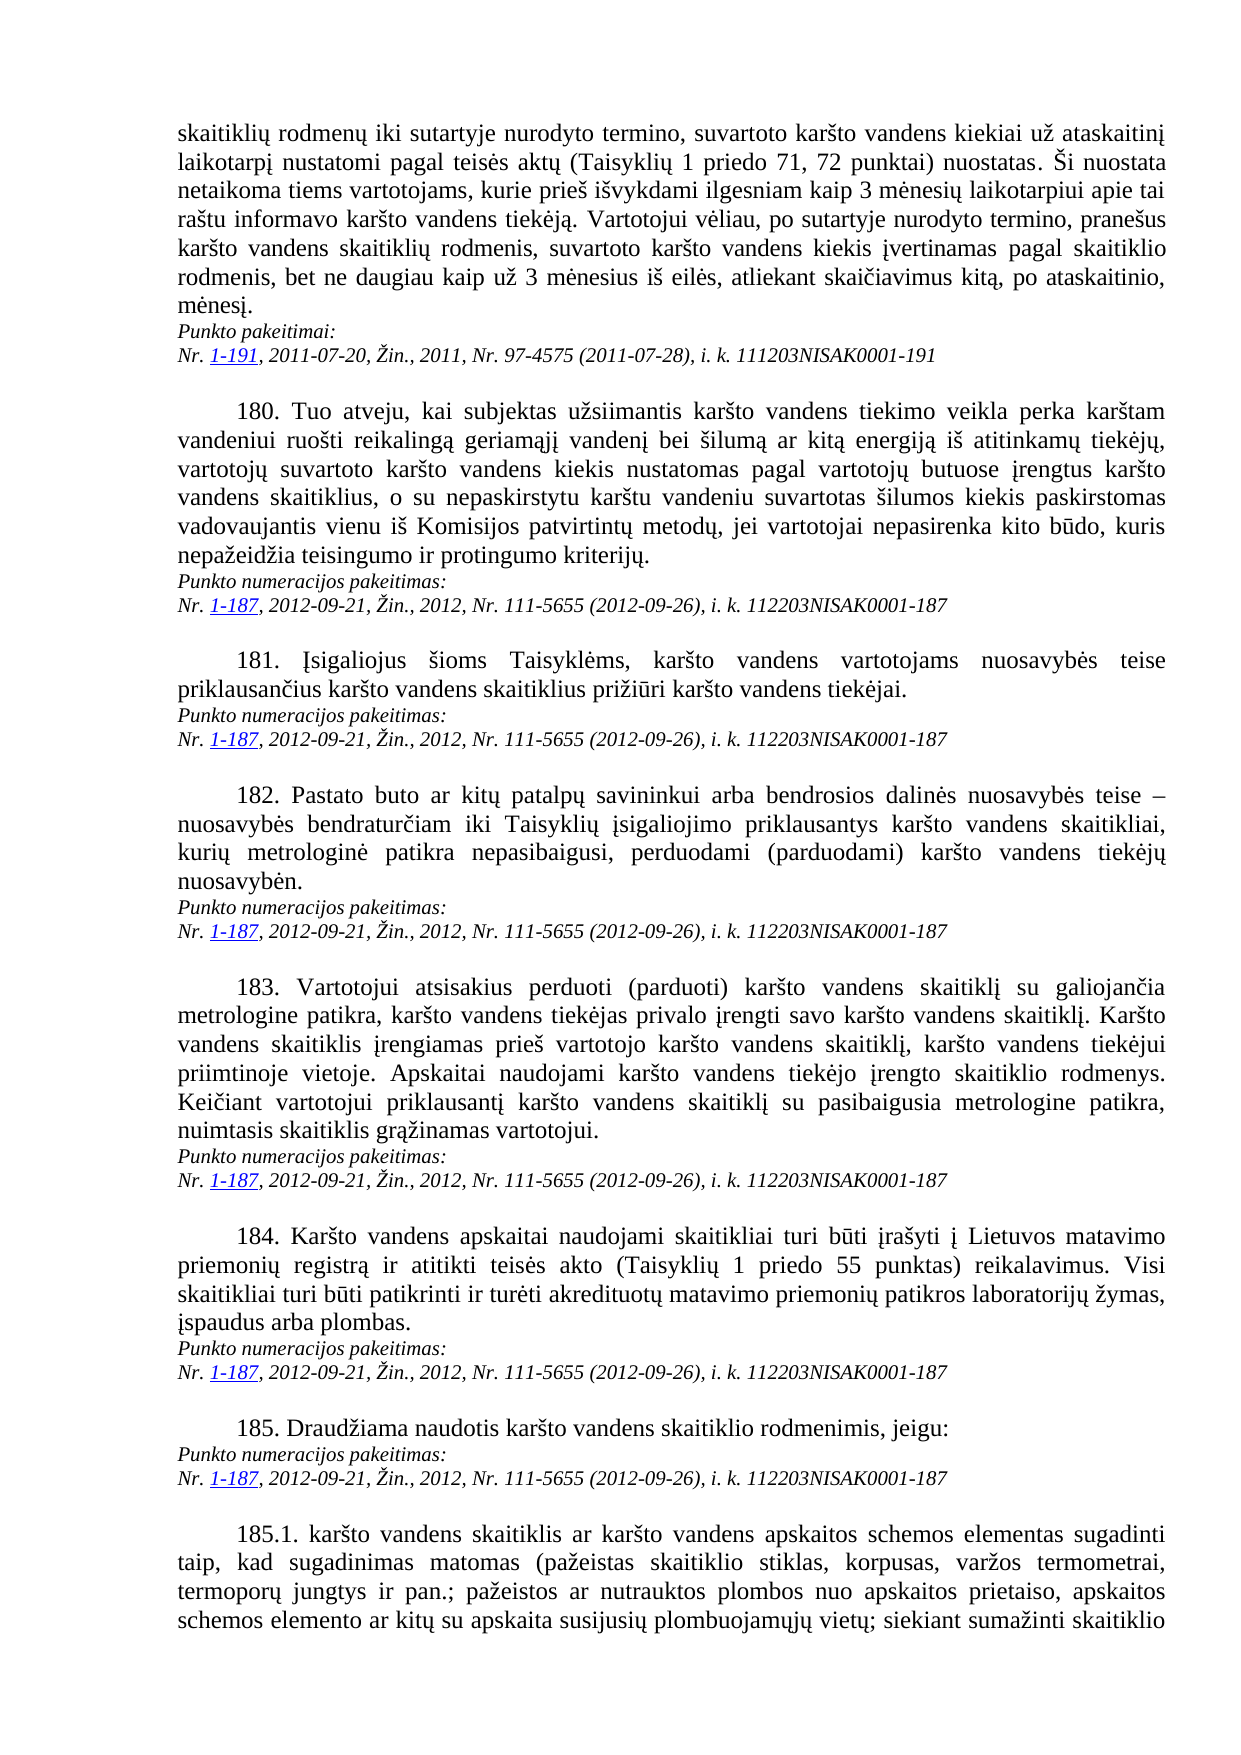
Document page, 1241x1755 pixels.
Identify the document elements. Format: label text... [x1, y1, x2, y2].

text Punkto numeracijos pakeitimas: [177, 1336, 1166, 1360]
text 181. Įsigaliojus šioms Taisyklėms, karšto vandens vartotojams nuosavybės teise priklausančius karšto vandens skaitiklius prižiūri karšto vandens tiekėjai. [177, 646, 1166, 703]
text Nr. 1-187, 2012-09-21, Žin., 2012, Nr. 111-5655 (2012-09-26), i. k. 112203NISAK0001-187 [177, 1360, 1166, 1384]
text 185.1. karšto vandens skaitiklis ar karšto vandens apskaitos schemos elementas sugadinti taip, kad sugadinimas matomas (pažeistas skaitiklio stiklas, korpusas, varžos termometrai, termoporų jungtys ir pan.; pažeistos ar nutrauktos plombos nuo apskaitos prietaiso, apskaitos schemos elemento ar kitų su apskaita susijusių plombuojamųjų vietų; siekiant sumažinti skaitiklio [177, 1519, 1166, 1634]
text 180. Tuo atveju, kai subjektas užsiimantis karšto vandens tiekimo veikla perka karštam vandeniui ruošti reikalingą geriamąjį vandenį bei šilumą ar kitą energiją iš atitinkamų tiekėjų, vartotojų suvartoto karšto vandens kiekis nustatomas pagal vartotojų butuose įrengtus karšto vandens skaitiklius, o su nepaskirstytu karštu vandeniu suvartotas šilumos kiekis paskirstomas vadovaujantis vienu iš Komisijos patvirtintų metodų, jei vartotojai nepasirenka kito būdo, kuris nepažeidžia teisingumo ir protingumo kriterijų. [177, 396, 1166, 569]
text Punkto numeracijos pakeitimas: [177, 569, 1166, 593]
text 185. Draudžiama naudotis karšto vandens skaitiklio rodmenimis, jeigu: [177, 1413, 1166, 1442]
text Nr. 1-187, 2012-09-21, Žin., 2012, Nr. 111-5655 (2012-09-26), i. k. 112203NISAK0001-187 [177, 593, 1166, 617]
text skaitiklių rodmenų iki sutartyje nurodyto termino, suvartoto karšto vandens kiekiai už ataskaitinį laikotarpį nustatomi pagal teisės aktų (Taisyklių 1 priedo 71, 72 punktai) nuostatas. Ši nuostata netaikoma tiems vartotojams, kurie prieš išvykdami ilgesniam kaip 3 mėnesių laikotarpiui apie tai raštu informavo karšto vandens tiekėją. Vartotojui vėliau, po sutartyje nurodyto termino, pranešus karšto vandens skaitiklių rodmenis, suvartoto karšto vandens kiekis įvertinamas pagal skaitiklio rodmenis, bet ne daugiau kaip už 3 mėnesius iš eilės, atliekant skaičiavimus kitą, po ataskaitinio, mėnesį. [177, 118, 1166, 319]
text Punkto numeracijos pakeitimas: [177, 1442, 1166, 1466]
text 184. Karšto vandens apskaitai naudojami skaitikliai turi būti įrašyti į Lietuvos matavimo priemonių registrą ir atitikti teisės akto (Taisyklių 1 priedo 55 punktas) reikalavimus. Visi skaitikliai turi būti patikrinti ir turėti akredituotų matavimo priemonių patikros laboratorijų žymas, įspaudus arba plombas. [177, 1221, 1166, 1336]
text Punkto pakeitimai: [177, 319, 1166, 343]
text Punkto numeracijos pakeitimas: [177, 1144, 1166, 1168]
text 182. Pastato buto ar kitų patalpų savininkui arba bendrosios dalinės nuosavybės teise – nuosavybės bendraturčiam iki Taisyklių įsigaliojimo priklausantys karšto vandens skaitikliai, kurių metrologinė patikra nepasibaigusi, perduodami (parduodami) karšto vandens tiekėjų nuosavybėn. [177, 780, 1166, 895]
text Nr. 1-191, 2011-07-20, Žin., 2011, Nr. 97-4575 (2011-07-28), i. k. 111203NISAK0001-191 [177, 343, 1166, 367]
text Punkto numeracijos pakeitimas: [177, 895, 1166, 919]
text Punkto numeracijos pakeitimas: [177, 703, 1166, 727]
text Nr. 1-187, 2012-09-21, Žin., 2012, Nr. 111-5655 (2012-09-26), i. k. 112203NISAK0001-187 [177, 919, 1166, 943]
text Nr. 1-187, 2012-09-21, Žin., 2012, Nr. 111-5655 (2012-09-26), i. k. 112203NISAK0001-187 [177, 1168, 1166, 1192]
text 183. Vartotojui atsisakius perduoti (parduoti) karšto vandens skaitiklį su galiojančia metrologine patikra, karšto vandens tiekėjas privalo įrengti savo karšto vandens skaitiklį. Karšto vandens skaitiklis įrengiamas prieš vartotojo karšto vandens skaitiklį, karšto vandens tiekėjui priimtinoje vietoje. Apskaitai naudojami karšto vandens tiekėjo įrengto skaitiklio rodmenys. Keičiant vartotojui priklausantį karšto vandens skaitiklį su pasibaigusia metrologine patikra, nuimtasis skaitiklis grąžinamas vartotojui. [177, 972, 1166, 1144]
text Nr. 1-187, 2012-09-21, Žin., 2012, Nr. 111-5655 (2012-09-26), i. k. 112203NISAK0001-187 [177, 727, 1166, 751]
text Nr. 1-187, 2012-09-21, Žin., 2012, Nr. 111-5655 (2012-09-26), i. k. 112203NISAK0001-187 [177, 1466, 1166, 1490]
